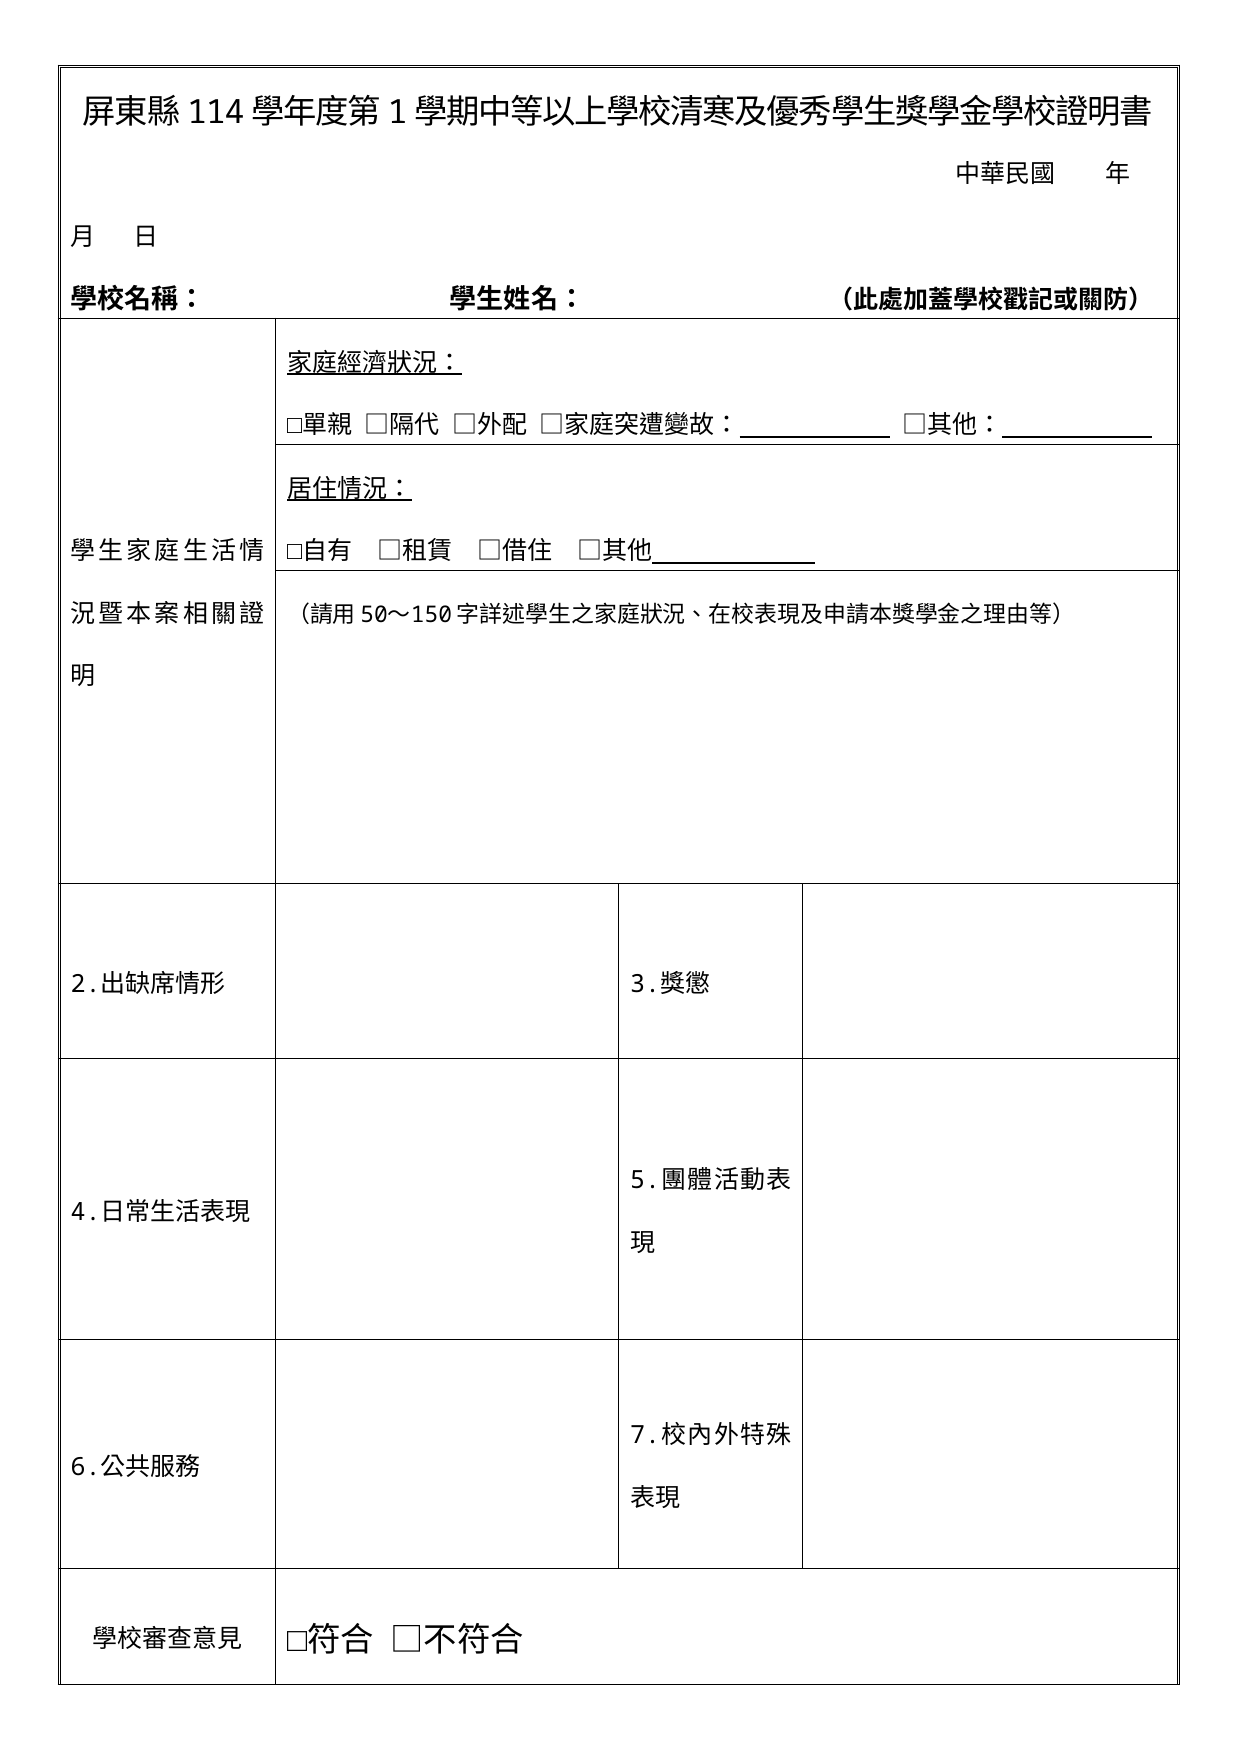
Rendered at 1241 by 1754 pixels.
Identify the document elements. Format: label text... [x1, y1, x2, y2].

table_cell 學校審查意見 [61, 1569, 275, 1684]
table_cell 3.獎懲 [619, 884, 802, 1058]
table_cell [276, 1059, 618, 1339]
table_cell 學生家庭生活情況暨本案相關證明 [61, 319, 275, 883]
table_cell 居住情況： □自有 □租賃 □借住 □其他 [276, 445, 1177, 570]
table_cell （請用50～150字詳述學生之家庭狀況、在校表現及申請本獎學金之理由等） [276, 571, 1177, 883]
table_cell 6.公共服務 [61, 1340, 275, 1568]
table_cell 家庭經濟狀況： □單親 □隔代 □外配 □家庭突遭變故： □其他： [276, 319, 1177, 444]
table_cell [276, 1340, 618, 1568]
table_cell 7.校內外特殊表現 [619, 1340, 802, 1568]
table_cell [803, 884, 1177, 1058]
table_cell □符合 □不符合 [276, 1569, 1177, 1684]
table_cell 4.日常生活表現 [61, 1059, 275, 1339]
table_cell 5.團體活動表現 [619, 1059, 802, 1339]
table_cell 2.出缺席情形 [61, 884, 275, 1058]
table_header 屏東縣114學年度第1學期中等以上學校清寒及優秀學生獎學金學校證明書 中華民國 年 月 日 學校名稱： 學生姓名： （此處加蓋學校戳記或關防） [61, 68, 1177, 318]
table_cell [803, 1340, 1177, 1568]
table_cell [803, 1059, 1177, 1339]
table_cell [276, 884, 618, 1058]
